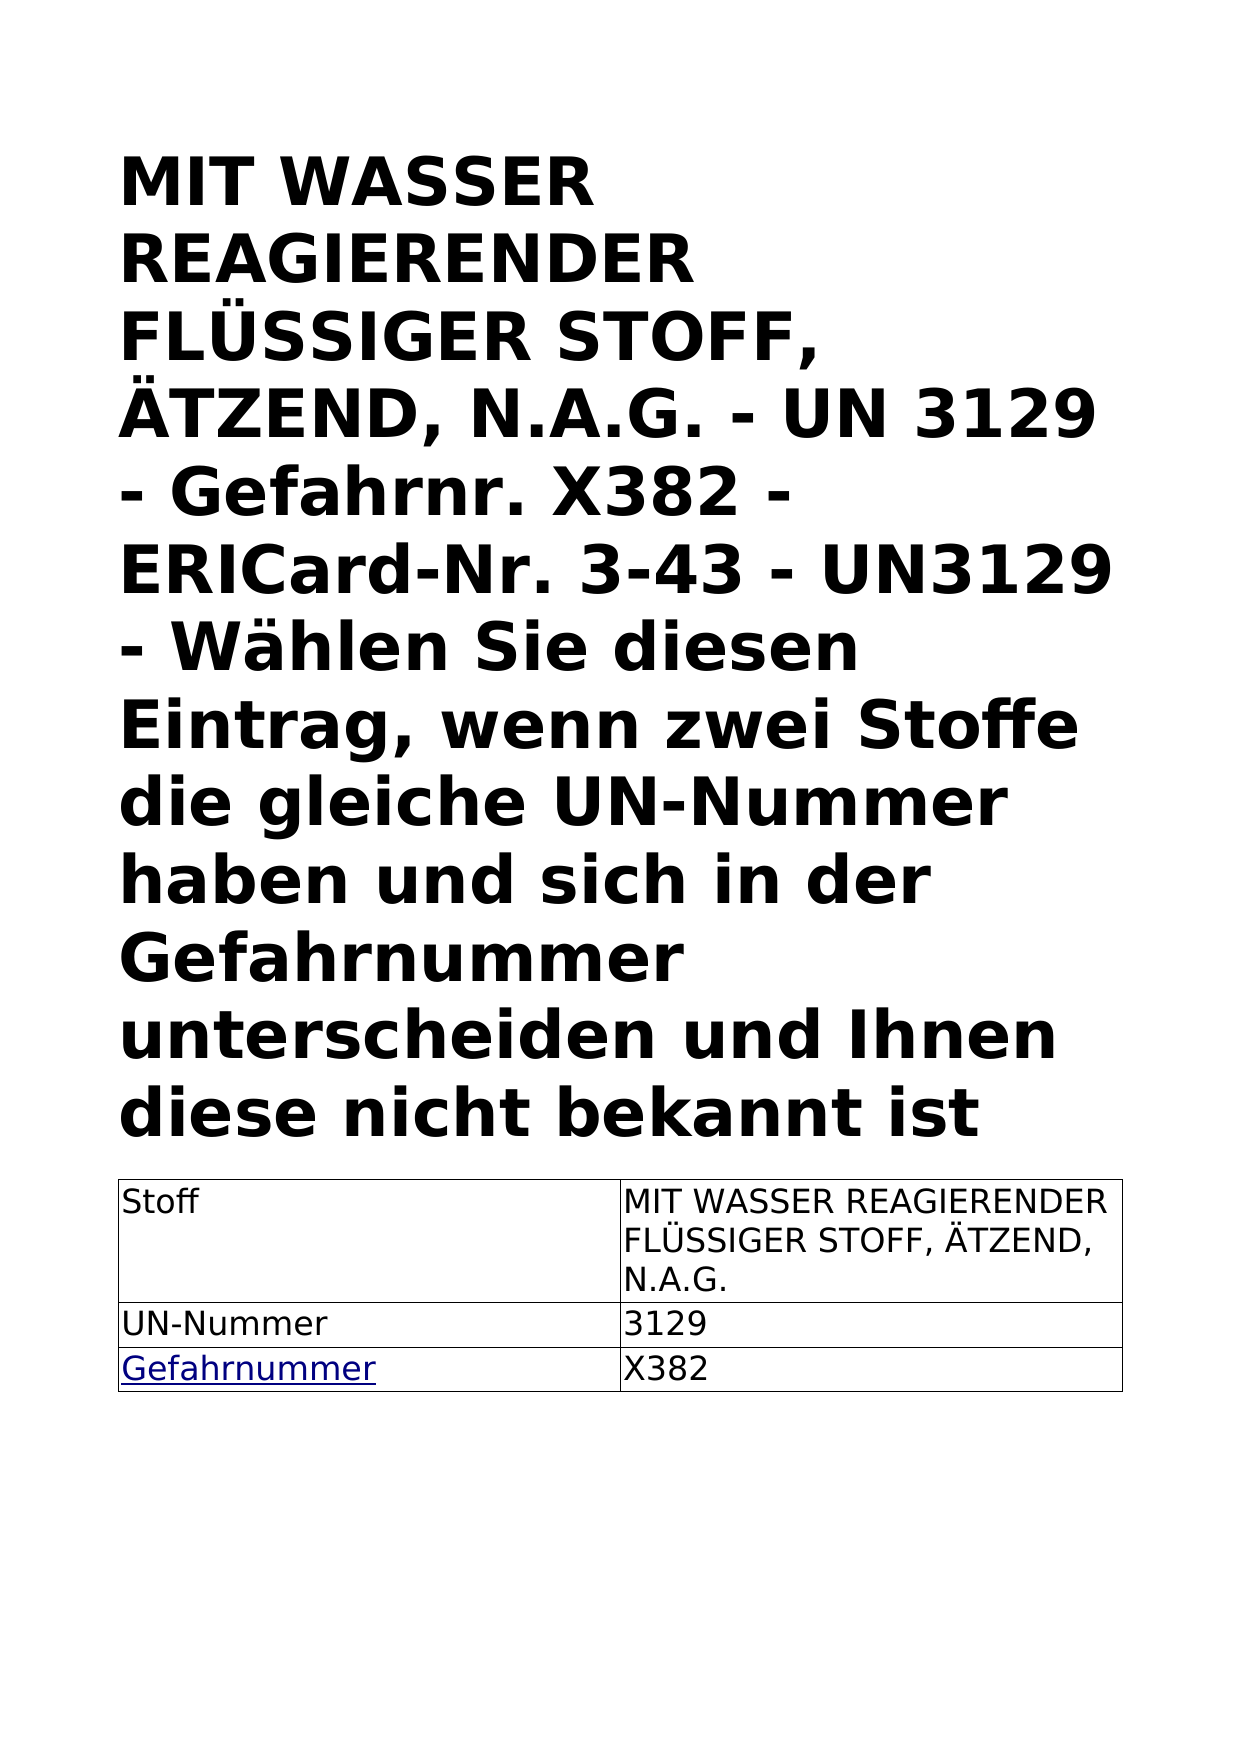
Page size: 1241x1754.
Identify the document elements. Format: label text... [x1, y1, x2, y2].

subtitle MIT WASSER REAGIERENDER FLÜSSIGER STOFF, ÄTZEND, N.A.G. - UN 3129 - Gefahrnr. X382 - ERICard-Nr. 3-43 - UN3129 - Wählen Sie diesen Eintrag, wenn zwei Stoffe die gleiche UN-Nummer haben und sich in der Gefahrnummer unterscheiden und Ihnen diese nicht bekannt ist [118, 143, 1122, 1152]
table_cell 3129 [621, 1303, 1122, 1347]
table_header MIT WASSER REAGIERENDER FLÜSSIGER STOFF, ÄTZEND, N.A.G. [621, 1180, 1122, 1302]
table_header Stoff [119, 1180, 620, 1302]
table_cell UN-Nummer [119, 1303, 620, 1347]
table_cell X382 [621, 1348, 1122, 1391]
table_cell Gefahrnummer [119, 1348, 620, 1391]
